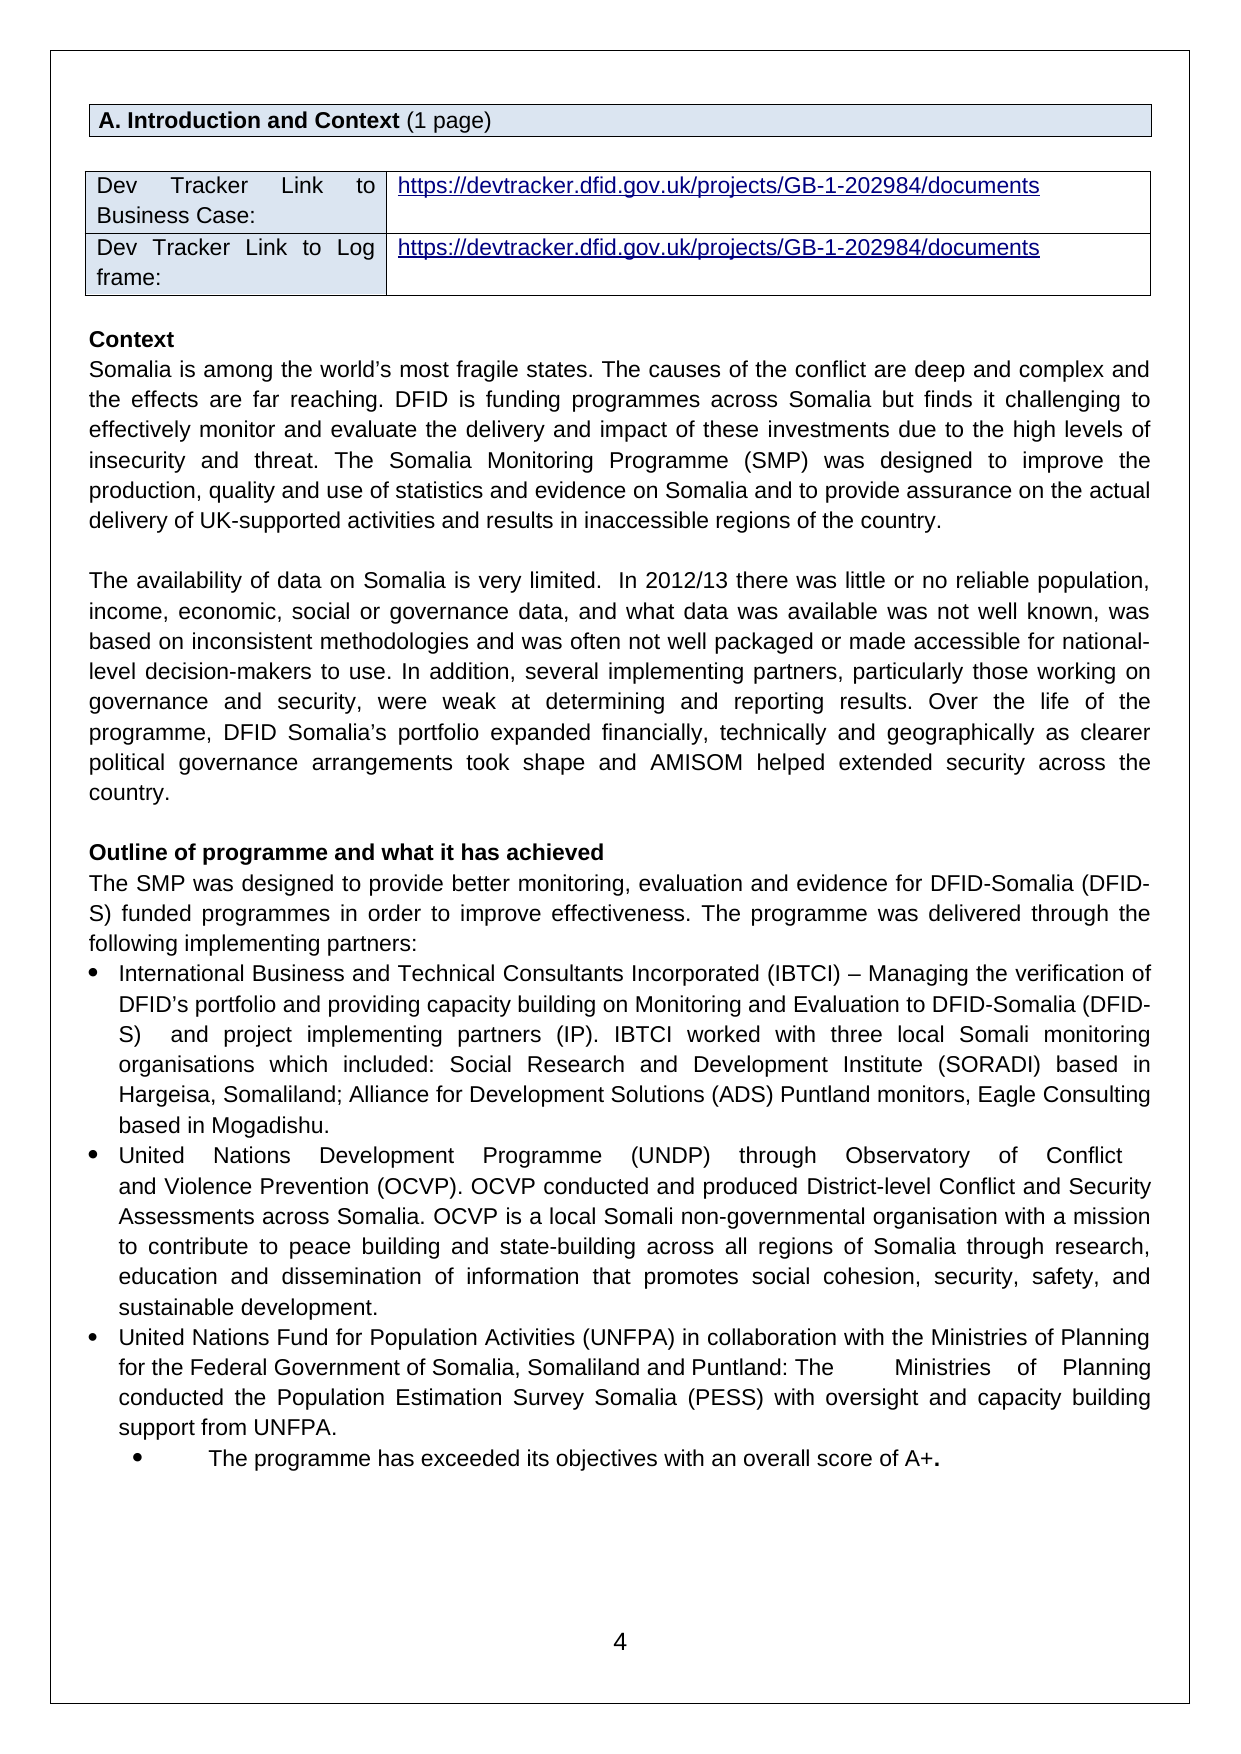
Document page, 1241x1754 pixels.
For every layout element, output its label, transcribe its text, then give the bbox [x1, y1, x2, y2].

table_cell Dev Tracker Link to Log frame: [86, 234, 386, 294]
table_cell https://devtracker.dfid.gov.uk/projects/GB-1-202984/documents [387, 234, 1150, 294]
text The SMP was designed to provide better monitoring, evaluation and evidence for DFID-Somalia (DFID-S) funded programmes in order to improve effectiveness. The programme was delivered through the following implementing partners: [89, 869, 1152, 956]
text A. Introduction and Context (1 page) [90, 105, 1151, 136]
text The availability of data on Somalia is very limited. In 2012/13 there was little or no reliable population, income, economic, social or governance data, and what data was available was not well known, was based on inconsistent methodologies and was often not well packaged or made accessible for national-level decision-makers to use. In addition, several implementing partners, particularly those working on governance and security, were weak at determining and reporting results. Over the life of the programme, DFID Somalia’s portfolio expanded financially, technically and geographically as clearer political governance arrangements took shape and AMISOM helped extended security across the country. [89, 567, 1152, 805]
table_header https://devtracker.dfid.gov.uk/projects/GB-1-202984/documents [387, 172, 1150, 233]
list United Nations Fund for Population Activities (UNFPA) in collaboration with the Ministries of Planning for the Federal Government of Somalia, Somaliland and Puntland: The Ministries of Planning conducted the Population Estimation Survey Somalia (PESS) with oversight and capacity building support from UNFPA. [89, 1324, 1152, 1441]
text Somalia is among the world’s most fragile states. The causes of the conflict are deep and complex and the effects are far reaching. DFID is funding programmes across Somalia but finds it challenging to effectively monitor and evaluate the delivery and impact of these investments due to the high levels of insecurity and threat. The Somalia Monitoring Programme (SMP) was designed to improve the production, quality and use of statistics and evidence on Somalia and to provide assurance on the actual delivery of UK-supported activities and results in inaccessible regions of the country. [89, 356, 1152, 533]
text Context [89, 326, 1152, 352]
text Outline of programme and what it has achieved [89, 839, 1152, 866]
list The programme has exceeded its objectives with an overall score of A+. [133, 1444, 1152, 1471]
list International Business and Technical Consultants Incorporated (IBTCI) – Managing the verification of DFID’s portfolio and providing capacity building on Monitoring and Evaluation to DFID-Somalia (DFID-S) and project implementing partners (IP). IBTCI worked with three local Somali monitoring organisations which included: Social Research and Development Institute (SORADI) based in Hargeisa, Somaliland; Alliance for Development Solutions (ADS) Puntland monitors, Eagle Consulting based in Mogadishu. [89, 960, 1152, 1138]
list United Nations Development Programme (UNDP) through Observatory of Conflict and Violence Prevention (OCVP). OCVP conducted and produced District-level Conflict and Security Assessments across Somalia. OCVP is a local Somali non-governmental organisation with a mission to contribute to peace building and state-building across all regions of Somalia through research, education and dissemination of information that promotes social cohesion, security, safety, and sustainable development. [89, 1142, 1152, 1320]
table_header Dev Tracker Link to Business Case: [86, 172, 386, 233]
